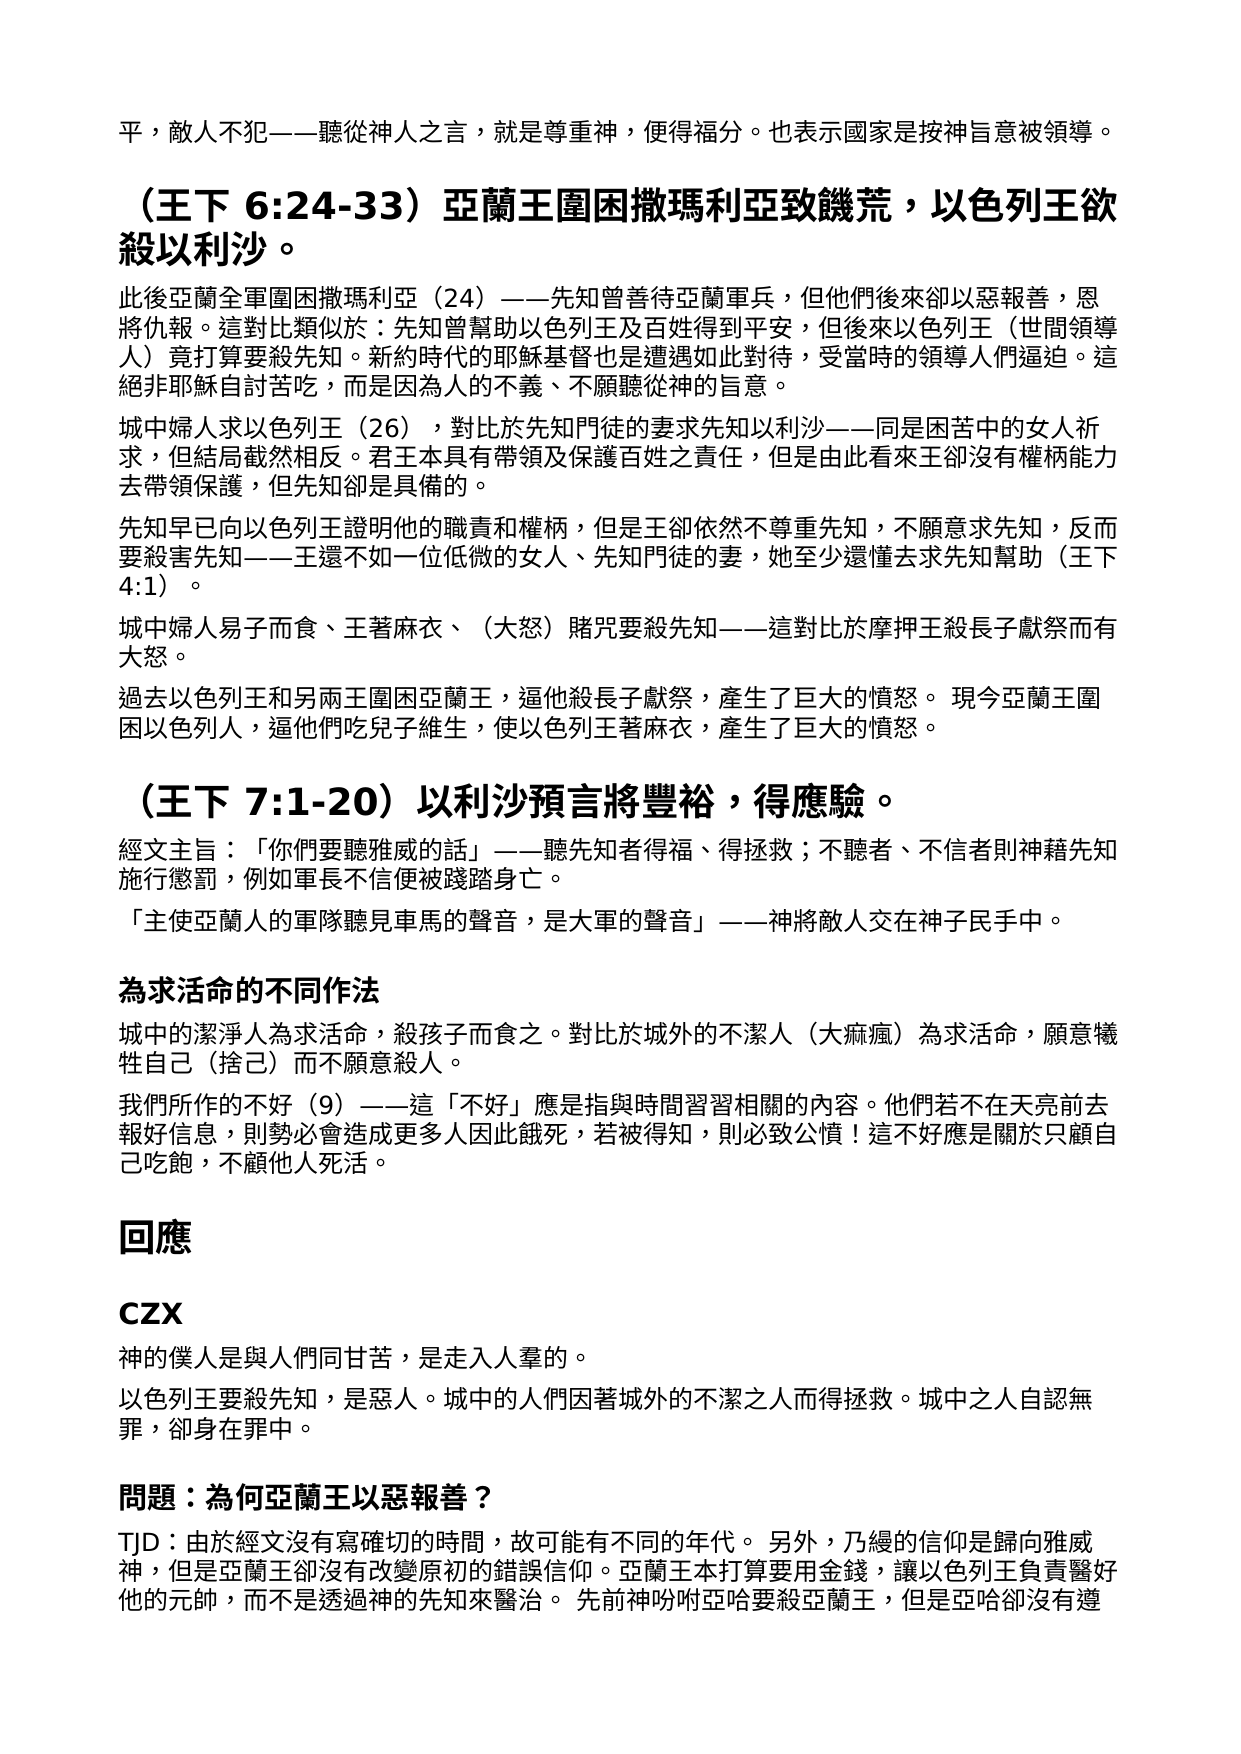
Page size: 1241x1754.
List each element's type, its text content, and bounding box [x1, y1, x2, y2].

text 神的僕人是與人們同甘苦，是走入人羣的。 [118, 1344, 1122, 1373]
subtitle 問題：為何亞蘭王以惡報善？ [118, 1481, 1122, 1515]
text 過去以色列王和另兩王圍困亞蘭王，逼他殺長子獻祭，產生了巨大的憤怒。 現今亞蘭王圍困以色列人，逼他們吃兒子維生，使以色列王著麻衣，產生了巨大的憤怒。 [118, 684, 1122, 743]
subtitle CZX [118, 1297, 1122, 1331]
text 「主使亞蘭人的軍隊聽見車馬的聲音，是大軍的聲音」——神將敵人交在神子民手中。 [118, 907, 1122, 937]
subtitle （王下 7:1-20）以利沙預言將豐裕，得應驗。 [118, 780, 1122, 824]
text 城中的潔淨人為求活命，殺孩子而食之。對比於城外的不潔人（大痲瘋）為求活命，願意犧牲自己（捨己）而不願意殺人。 [118, 1021, 1122, 1079]
text 城中婦人易子而食、王著麻衣、（大怒）賭咒要殺先知——這對比於摩押王殺長子獻祭而有大怒。 [118, 614, 1122, 672]
text 以色列王要殺先知，是惡人。城中的人們因著城外的不潔之人而得拯救。城中之人自認無罪，卻身在罪中。 [118, 1386, 1122, 1444]
text 城中婦人求以色列王（26），對比於先知門徒的妻求先知以利沙——同是困苦中的女人祈求，但結局截然相反。君王本具有帶領及保護百姓之責任，但是由此看來王卻沒有權柄能力去帶領保護，但先知卻是具備的。 [118, 414, 1122, 501]
subtitle 回應 [118, 1216, 1122, 1260]
subtitle 為求活命的不同作法 [118, 974, 1122, 1008]
text TJD：由於經文沒有寫確切的時間，故可能有不同的年代。 另外，乃縵的信仰是歸向雅威神，但是亞蘭王卻沒有改變原初的錯誤信仰。亞蘭王本打算要用金錢，讓以色列王負責醫好他的元帥，而不是透過神的先知來醫治。 先前神吩咐亞哈要殺亞蘭王，但是亞哈卻沒有遵 [118, 1528, 1122, 1615]
text 先知早已向以色列王證明他的職責和權柄，但是王卻依然不尊重先知，不願意求先知，反而要殺害先知——王還不如一位低微的女人、先知門徒的妻，她至少還懂去求先知幫助（王下 4:1）。 [118, 514, 1122, 601]
text 平，敵人不犯——聽從神人之言，就是尊重神，便得福分。也表示國家是按神旨意被領導。 [118, 118, 1122, 147]
subtitle （王下 6:24-33）亞蘭王圍困撒瑪利亞致饑荒，以色列王欲殺以利沙。 [118, 185, 1122, 272]
text 我們所作的不好（9）——這「不好」應是指與時間習習相關的內容。他們若不在天亮前去報好信息，則勢必會造成更多人因此餓死，若被得知，則必致公憤！這不好應是關於只顧自己吃飽，不顧他人死活。 [118, 1091, 1122, 1179]
text 經文主旨：「你們要聽雅威的話」——聽先知者得福、得拯救；不聽者、不信者則神藉先知施行懲罰，例如軍長不信便被踐踏身亡。 [118, 837, 1122, 895]
text 此後亞蘭全軍圍困撒瑪利亞（24）——先知曾善待亞蘭軍兵，但他們後來卻以惡報善，恩將仇報。這對比類似於：先知曾幫助以色列王及百姓得到平安，但後來以色列王（世間領導人）竟打算要殺先知。新約時代的耶穌基督也是遭遇如此對待，受當時的領導人們逼迫。這絕非耶穌自討苦吃，而是因為人的不義、不願聽從神的旨意。 [118, 284, 1122, 401]
